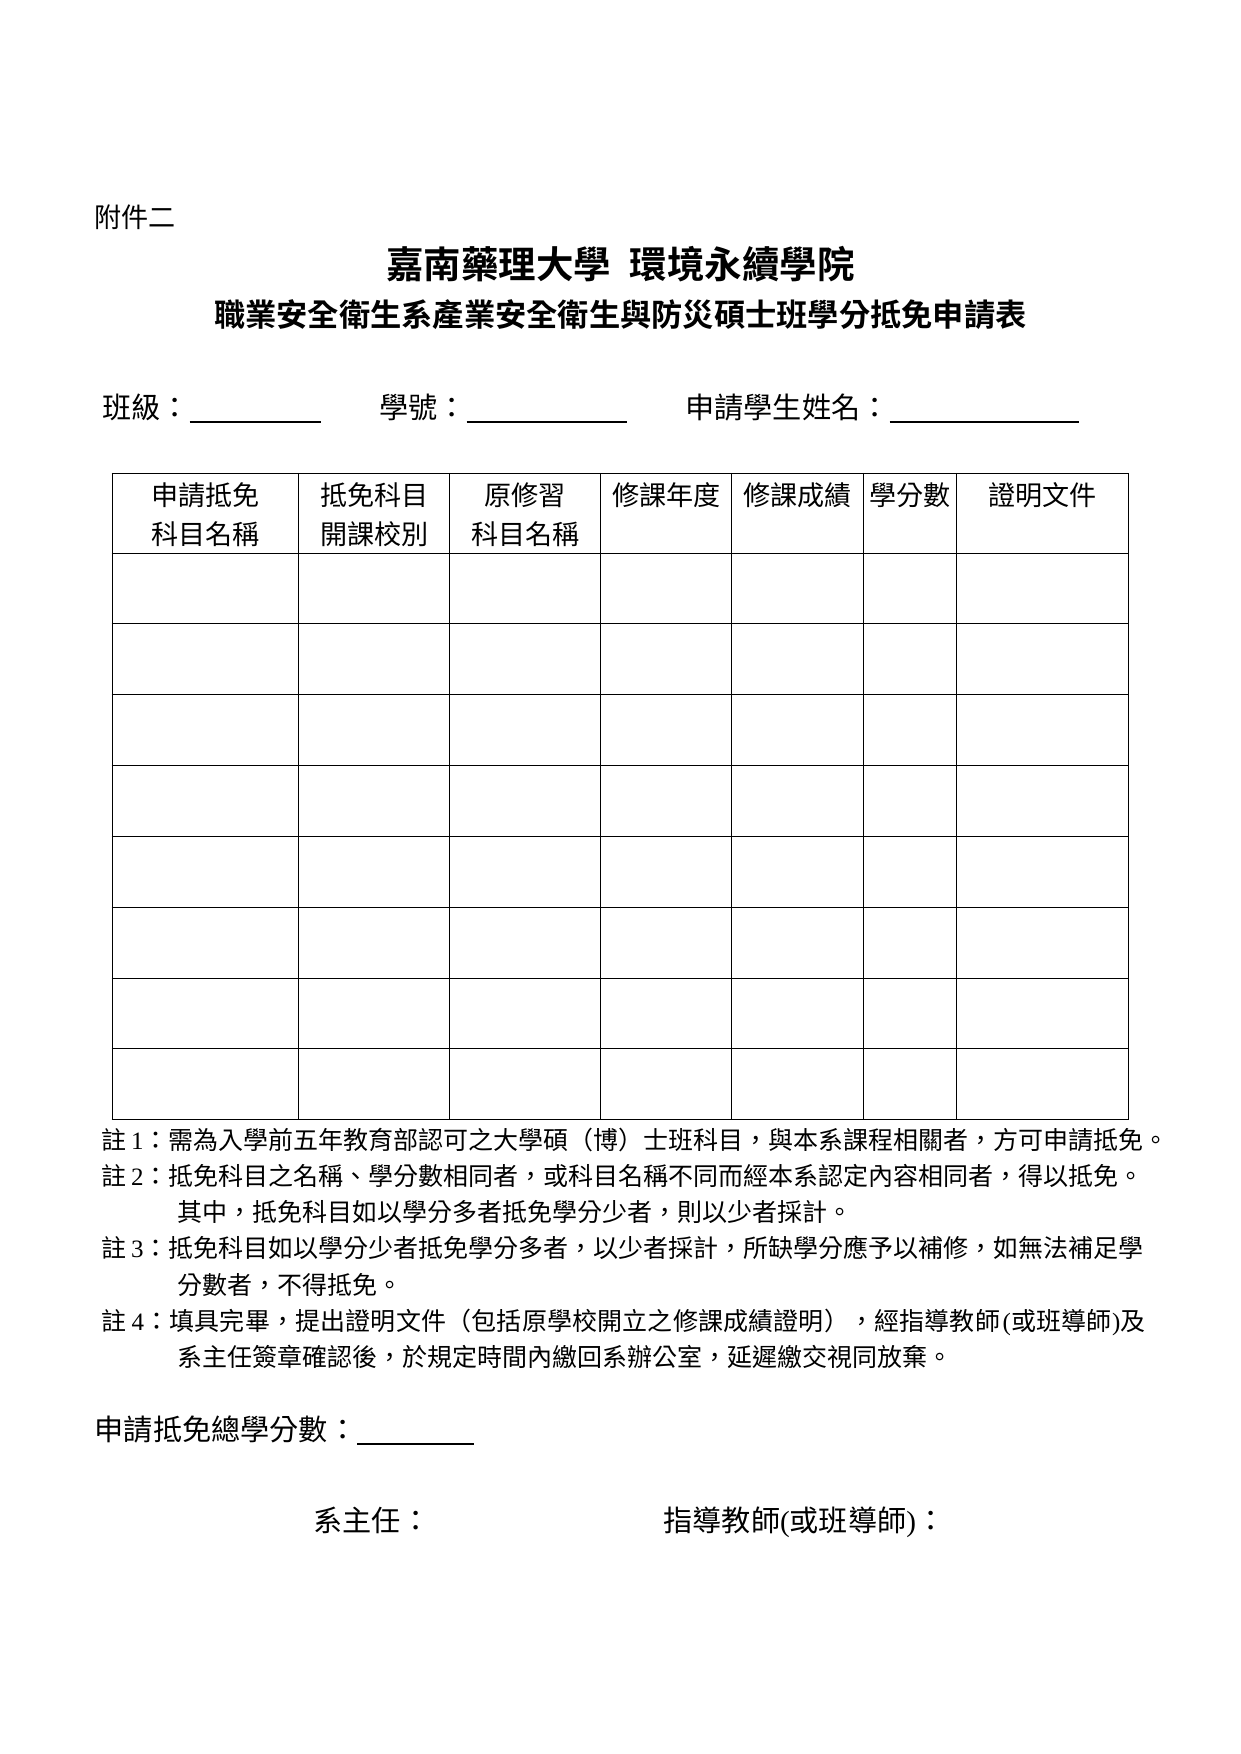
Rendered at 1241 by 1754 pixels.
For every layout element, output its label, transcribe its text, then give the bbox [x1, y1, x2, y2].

table_cell [113, 1049, 298, 1119]
table_cell [601, 908, 731, 977]
table_cell [601, 979, 731, 1048]
table_cell [601, 1049, 731, 1119]
table_header 抵免科目 開課校別 [299, 474, 449, 552]
table_cell [957, 837, 1128, 907]
table_cell [732, 624, 863, 694]
table_cell [864, 554, 956, 623]
table_cell [732, 908, 863, 977]
table_cell [601, 624, 731, 694]
text 註4：填具完畢，提出證明文件（包括原學校開立之修課成績證明），經指導教師(或班導師)及系主任簽章確認後，於規定時間內繳回系辦公室，延遲繳交視同放棄。 [94, 1301, 1146, 1374]
table_cell [957, 908, 1128, 977]
table_cell [732, 766, 863, 836]
table_cell [450, 695, 600, 765]
table_cell [957, 554, 1128, 623]
table_cell [864, 1049, 956, 1119]
text 班級： 學號： 申請學生姓名： [94, 381, 1146, 427]
text 嘉南藥理大學 環境永續學院 [94, 235, 1146, 289]
table_cell [732, 695, 863, 765]
table_cell [864, 979, 956, 1048]
table_cell [299, 837, 449, 907]
table_cell [113, 766, 298, 836]
table_cell [450, 979, 600, 1048]
table_cell [299, 1049, 449, 1119]
table_cell [601, 766, 731, 836]
table_cell [957, 1049, 1128, 1119]
table_cell [957, 695, 1128, 765]
table_cell [601, 837, 731, 907]
table_cell [450, 908, 600, 977]
table_cell [299, 695, 449, 765]
text 職業安全衛生系產業安全衛生與防災碩士班學分抵免申請表 [94, 289, 1146, 335]
table_cell [450, 624, 600, 694]
table_cell [299, 766, 449, 836]
table_cell [113, 979, 298, 1048]
table_cell [299, 979, 449, 1048]
table_cell [864, 837, 956, 907]
table_cell [957, 624, 1128, 694]
table_cell [450, 837, 600, 907]
table_cell [864, 624, 956, 694]
text 附件二 [94, 189, 1146, 235]
table_cell [299, 554, 449, 623]
table_cell [732, 554, 863, 623]
table_header 修課年度 [601, 474, 731, 552]
table_cell [113, 908, 298, 977]
table_cell [113, 624, 298, 694]
text 申請抵免總學分數： [94, 1403, 1146, 1448]
table_header 學分數 [864, 474, 956, 552]
table_cell [450, 554, 600, 623]
table_cell [601, 695, 731, 765]
text 註2：抵免科目之名稱、學分數相同者，或科目名稱不同而經本系認定內容相同者，得以抵免。其中，抵免科目如以學分多者抵免學分少者，則以少者採計。 [94, 1156, 1146, 1229]
table_cell [957, 766, 1128, 836]
table_cell [864, 908, 956, 977]
text 註1：需為入學前五年教育部認可之大學碩（博）士班科目，與本系課程相關者，方可申請抵免。 [94, 1120, 1146, 1156]
table_cell [113, 837, 298, 907]
text 系主任： 指導教師(或班導師)： [226, 1494, 1146, 1540]
table_cell [299, 624, 449, 694]
table_cell [113, 695, 298, 765]
text 註3：抵免科目如以學分少者抵免學分多者，以少者採計，所缺學分應予以補修，如無法補足學分數者，不得抵免。 [94, 1229, 1146, 1301]
table_cell [732, 979, 863, 1048]
table_cell [732, 837, 863, 907]
table_cell [864, 695, 956, 765]
table_cell [864, 766, 956, 836]
table_cell [601, 554, 731, 623]
table_cell [732, 1049, 863, 1119]
table_cell [957, 979, 1128, 1048]
table_header 修課成績 [732, 474, 863, 552]
table_header 申請抵免 科目名稱 [113, 474, 298, 552]
table_cell [299, 908, 449, 977]
table_cell [450, 766, 600, 836]
table_cell [450, 1049, 600, 1119]
table_header 原修習 科目名稱 [450, 474, 600, 552]
table_header 證明文件 [957, 474, 1128, 552]
table_cell [113, 554, 298, 623]
